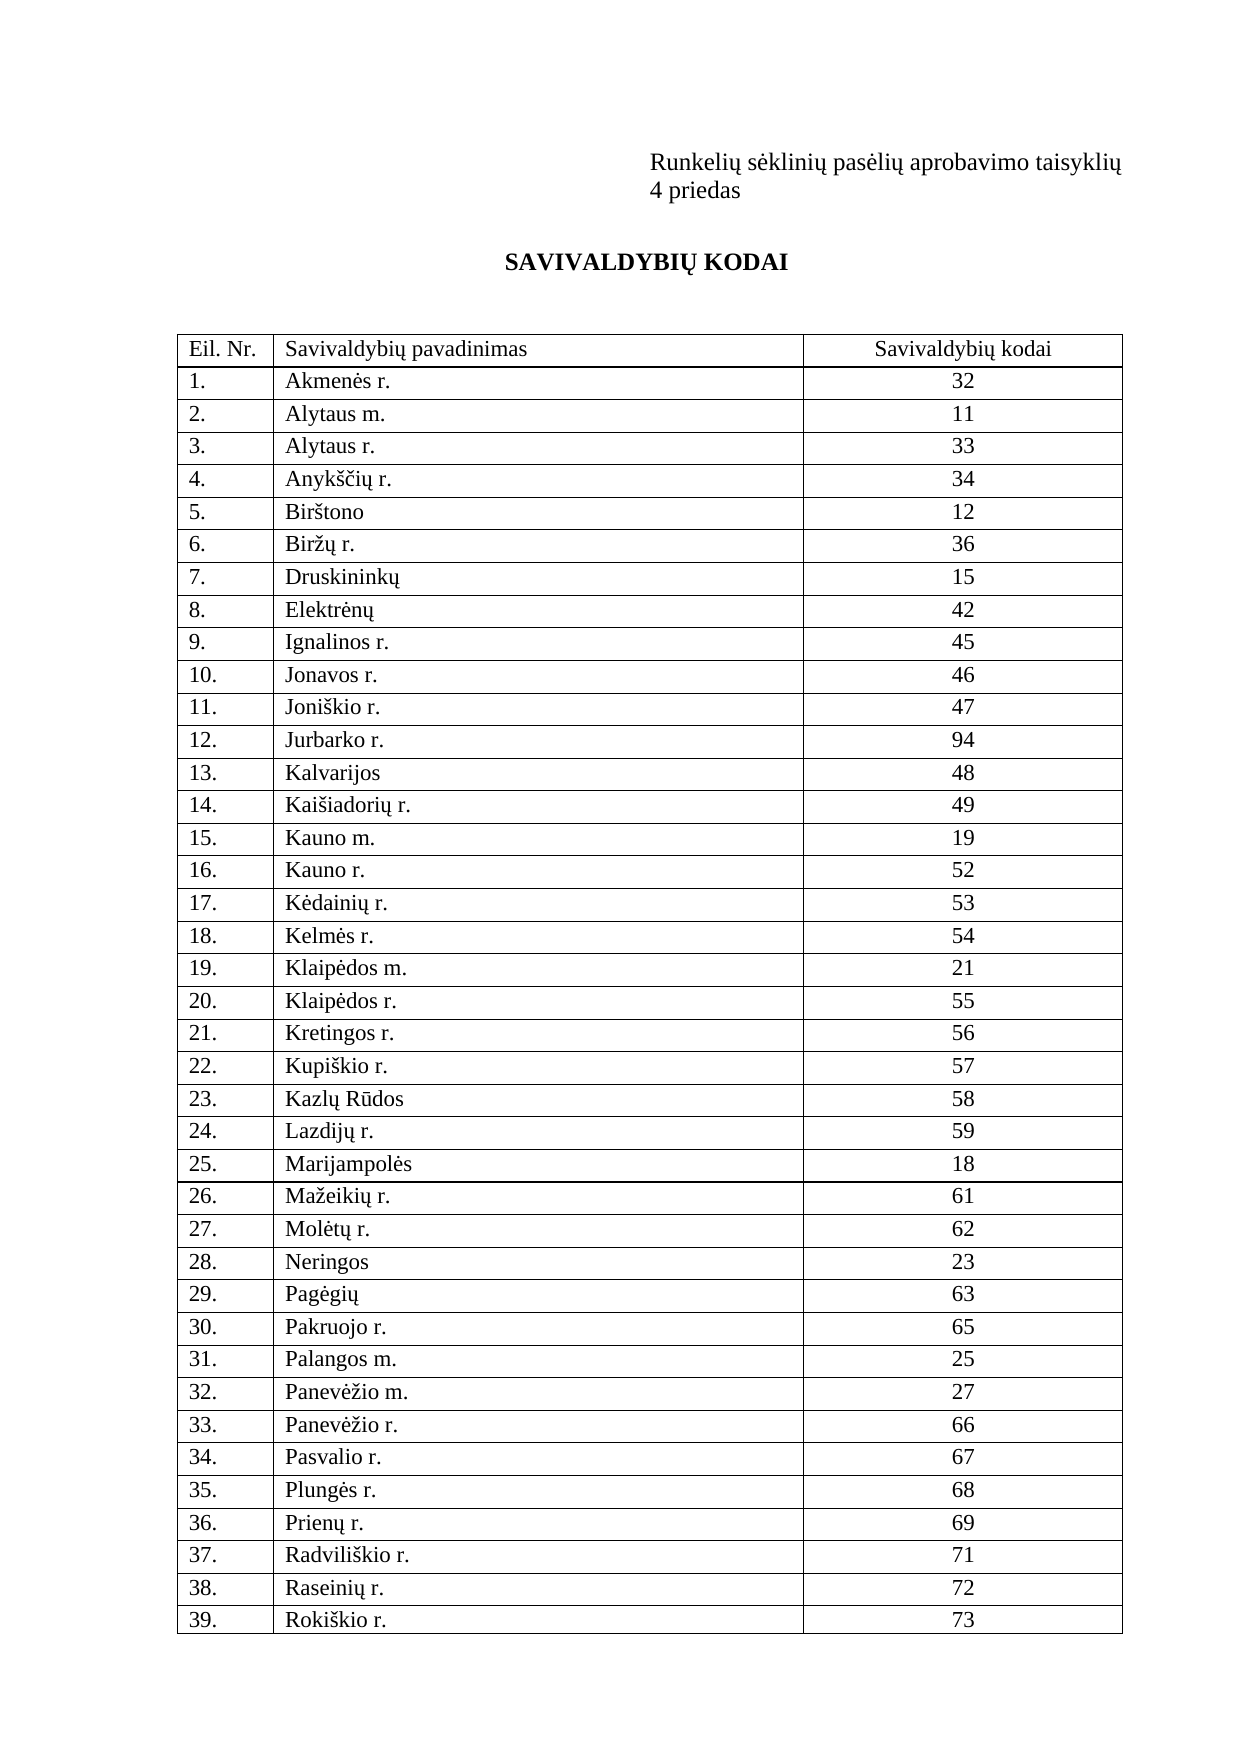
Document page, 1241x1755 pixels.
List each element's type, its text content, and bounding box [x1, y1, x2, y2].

table_cell 63 [804, 1280, 1122, 1312]
table_cell Kretingos r. [274, 1020, 803, 1051]
table_cell 1. [178, 368, 273, 399]
table_header Savivaldybių pavadinimas [274, 335, 803, 366]
table_cell 12 [804, 498, 1122, 529]
table_cell 94 [804, 726, 1122, 758]
table_cell 14. [178, 791, 273, 823]
table_cell 61 [804, 1183, 1122, 1214]
table_cell 2. [178, 400, 273, 432]
table_cell 49 [804, 791, 1122, 823]
table_cell Plungės r. [274, 1476, 803, 1507]
table_cell 69 [804, 1509, 1122, 1540]
table_cell 38. [178, 1574, 273, 1605]
table_cell Palangos m. [274, 1346, 803, 1377]
table_cell Biržų r. [274, 530, 803, 562]
table_cell 58 [804, 1085, 1122, 1116]
table_cell Radviliškio r. [274, 1541, 803, 1573]
table_cell 67 [804, 1443, 1122, 1475]
table_cell Panevėžio r. [274, 1411, 803, 1442]
table_cell 19. [178, 954, 273, 986]
table_cell Ignalinos r. [274, 628, 803, 660]
table_cell 37. [178, 1541, 273, 1573]
table_cell Alytaus r. [274, 433, 803, 464]
table_cell 11. [178, 694, 273, 725]
table_cell 18. [178, 922, 273, 953]
table_cell 54 [804, 922, 1122, 953]
table_cell 48 [804, 759, 1122, 790]
table_cell Jonavos r. [274, 661, 803, 692]
table_cell Kauno r. [274, 856, 803, 888]
table_cell 15 [804, 563, 1122, 594]
table_cell Birštono [274, 498, 803, 529]
table_cell 24. [178, 1117, 273, 1149]
table_cell 62 [804, 1215, 1122, 1247]
table_cell 21. [178, 1020, 273, 1051]
table_cell 73 [804, 1606, 1122, 1633]
table_cell 21 [804, 954, 1122, 986]
table_header Eil. Nr. [178, 335, 273, 366]
table_cell 11 [804, 400, 1122, 432]
table_cell 6. [178, 530, 273, 562]
table_cell 30. [178, 1313, 273, 1344]
table_cell 4. [178, 465, 273, 497]
table_cell 7. [178, 563, 273, 594]
text 4 priedas [649, 176, 1122, 204]
table_cell Pagėgių [274, 1280, 803, 1312]
table_cell 33 [804, 433, 1122, 464]
table_cell Klaipėdos m. [274, 954, 803, 986]
table_cell Marijampolės [274, 1150, 803, 1181]
table_cell 52 [804, 856, 1122, 888]
table_cell Mažeikių r. [274, 1183, 803, 1214]
table_cell 59 [804, 1117, 1122, 1149]
table_cell 32 [804, 368, 1122, 399]
table_cell 27 [804, 1378, 1122, 1410]
table_cell 26. [178, 1183, 273, 1214]
table_cell Raseinių r. [274, 1574, 803, 1605]
table_cell 25 [804, 1346, 1122, 1377]
table_cell 46 [804, 661, 1122, 692]
table_cell 10. [178, 661, 273, 692]
table_cell Neringos [274, 1248, 803, 1279]
table_cell Alytaus m. [274, 400, 803, 432]
table_cell 36. [178, 1509, 273, 1540]
table_cell Kauno m. [274, 824, 803, 855]
table_cell 9. [178, 628, 273, 660]
table_cell 45 [804, 628, 1122, 660]
table_cell Prienų r. [274, 1509, 803, 1540]
table_cell 71 [804, 1541, 1122, 1573]
table_cell 15. [178, 824, 273, 855]
table_cell Kupiškio r. [274, 1052, 803, 1084]
table_cell 39. [178, 1606, 273, 1633]
table_cell Pakruojo r. [274, 1313, 803, 1344]
table_cell 53 [804, 889, 1122, 921]
table_cell 3. [178, 433, 273, 464]
table_cell 34 [804, 465, 1122, 497]
table_cell 57 [804, 1052, 1122, 1084]
table_cell Rokiškio r. [274, 1606, 803, 1633]
table_cell 23. [178, 1085, 273, 1116]
table_cell 17. [178, 889, 273, 921]
table_cell 27. [178, 1215, 273, 1247]
table_cell Joniškio r. [274, 694, 803, 725]
table_cell 47 [804, 694, 1122, 725]
table_cell 35. [178, 1476, 273, 1507]
table_cell Druskininkų [274, 563, 803, 594]
table_cell 16. [178, 856, 273, 888]
table_cell Akmenės r. [274, 368, 803, 399]
table_cell 66 [804, 1411, 1122, 1442]
table_cell 42 [804, 596, 1122, 627]
table_cell 65 [804, 1313, 1122, 1344]
table_cell 25. [178, 1150, 273, 1181]
table_cell Pasvalio r. [274, 1443, 803, 1475]
table_header Savivaldybių kodai [804, 335, 1122, 366]
table_cell 8. [178, 596, 273, 627]
table_cell 5. [178, 498, 273, 529]
text SAVIVALDYBIŲ KODAI [177, 247, 1122, 276]
table_cell 12. [178, 726, 273, 758]
table_cell 23 [804, 1248, 1122, 1279]
table_cell Klaipėdos r. [274, 987, 803, 1018]
table_cell 31. [178, 1346, 273, 1377]
table_cell Kalvarijos [274, 759, 803, 790]
text Runkelių sėklinių pasėlių aprobavimo taisyklių [649, 147, 1122, 176]
table_cell Kazlų Rūdos [274, 1085, 803, 1116]
table_cell 55 [804, 987, 1122, 1018]
table_cell Lazdijų r. [274, 1117, 803, 1149]
table_cell 19 [804, 824, 1122, 855]
table_cell Elektrėnų [274, 596, 803, 627]
table_cell 56 [804, 1020, 1122, 1051]
table_cell Kaišiadorių r. [274, 791, 803, 823]
table_cell 28. [178, 1248, 273, 1279]
table_cell Jurbarko r. [274, 726, 803, 758]
table_cell 34. [178, 1443, 273, 1475]
table_cell 72 [804, 1574, 1122, 1605]
table_cell 18 [804, 1150, 1122, 1181]
table_cell 32. [178, 1378, 273, 1410]
table_cell 36 [804, 530, 1122, 562]
table_cell 13. [178, 759, 273, 790]
table_cell Molėtų r. [274, 1215, 803, 1247]
table_cell 29. [178, 1280, 273, 1312]
table_cell 20. [178, 987, 273, 1018]
table_cell Kėdainių r. [274, 889, 803, 921]
table_cell 68 [804, 1476, 1122, 1507]
table_cell Anykščių r. [274, 465, 803, 497]
table_cell 33. [178, 1411, 273, 1442]
table_cell 22. [178, 1052, 273, 1084]
table_cell Kelmės r. [274, 922, 803, 953]
table_cell Panevėžio m. [274, 1378, 803, 1410]
